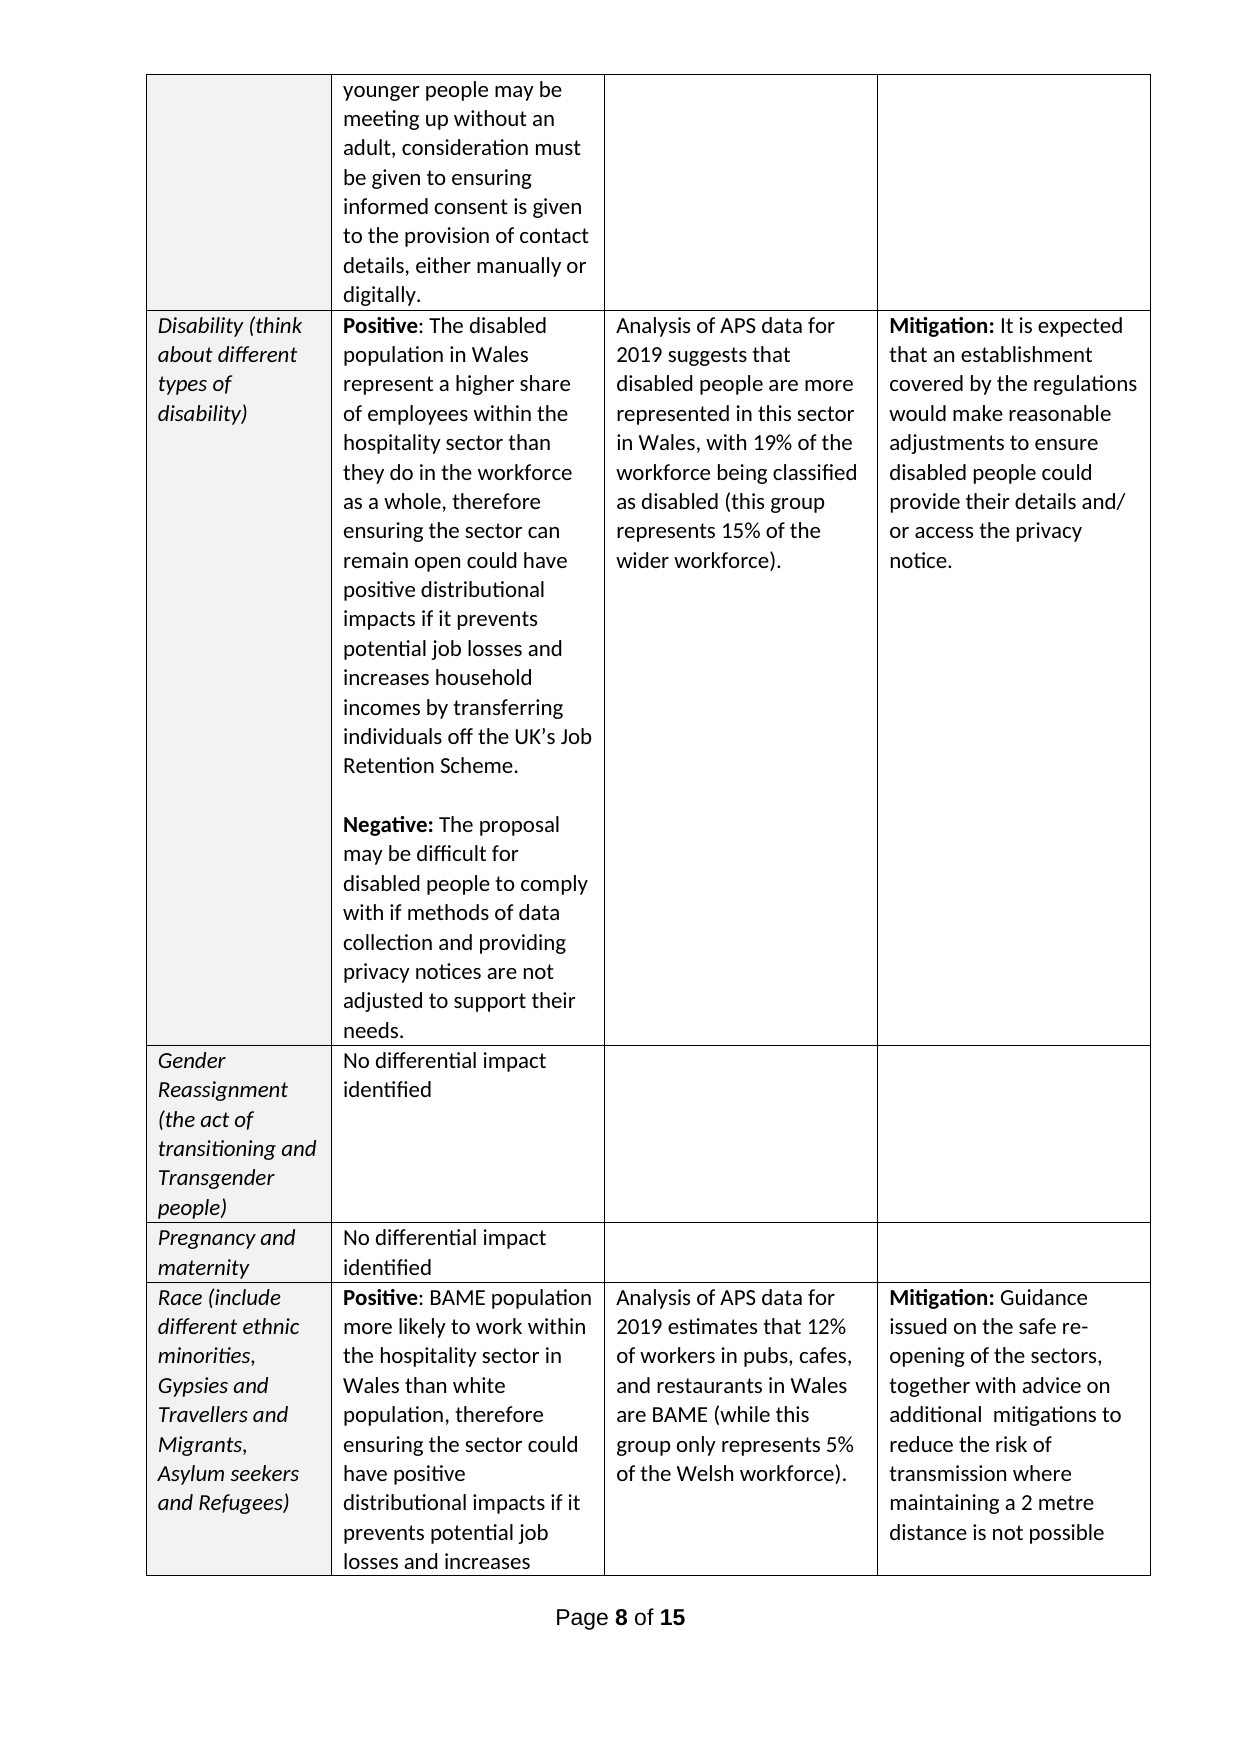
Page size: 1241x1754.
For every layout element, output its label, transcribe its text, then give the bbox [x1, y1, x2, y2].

table_cell No differential impact identified [332, 1223, 604, 1282]
table_cell [147, 75, 331, 310]
table_cell Gender Reassignment (the act of transitioning and Transgender people) [147, 1046, 331, 1222]
table_cell Disability (think about different types of disability) [147, 311, 331, 1045]
table_cell Pregnancy and maternity [147, 1223, 331, 1282]
table_cell [878, 1223, 1150, 1282]
table_cell [878, 75, 1150, 310]
table_cell Analysis of APS data for 2019 suggests that disabled people are more represented in this sector in Wales, with 19% of the workforce being classified as disabled (this group represents 15% of the wider workforce). [605, 311, 877, 1045]
table_cell younger people may be meeting up without an adult, consideration must be given to ensuring informed consent is given to the provision of contact details, either manually or digitally. [332, 75, 604, 310]
table_cell Mitigation: It is expected that an establishment covered by the regulations would make reasonable adjustments to ensure disabled people could provide their details and/ or access the privacy notice. [878, 311, 1150, 1045]
table_cell Positive: The disabled population in Wales represent a higher share of employees within the hospitality sector than they do in the workforce as a whole, therefore ensuring the sector can remain open could have positive distributional impacts if it prevents potential job losses and increases household incomes by transferring individuals off the UK’s Job Retention Scheme. Negative: The proposal may be difficult for disabled people to comply with if methods of data collection and providing privacy notices are not adjusted to support their needs. [332, 311, 604, 1045]
table_cell [605, 1046, 877, 1222]
table_cell Mitigation: Guidance issued on the safe re-opening of the sectors, together with advice on additional mitigations to reduce the risk of transmission where maintaining a 2 metre distance is not possible [878, 1283, 1150, 1575]
table_cell [605, 75, 877, 310]
table_cell Analysis of APS data for 2019 estimates that 12% of workers in pubs, cafes, and restaurants in Wales are BAME (while this group only represents 5% of the Welsh workforce). [605, 1283, 877, 1575]
table_cell Positive: BAME population more likely to work within the hospitality sector in Wales than white population, therefore ensuring the sector could have positive distributional impacts if it prevents potential job losses and increases [332, 1283, 604, 1575]
table_cell [605, 1223, 877, 1282]
table_cell No differential impact identified [332, 1046, 604, 1222]
table_cell Race (include different ethnic minorities, Gypsies and Travellers and Migrants, Asylum seekers and Refugees) [147, 1283, 331, 1575]
table_cell [878, 1046, 1150, 1222]
